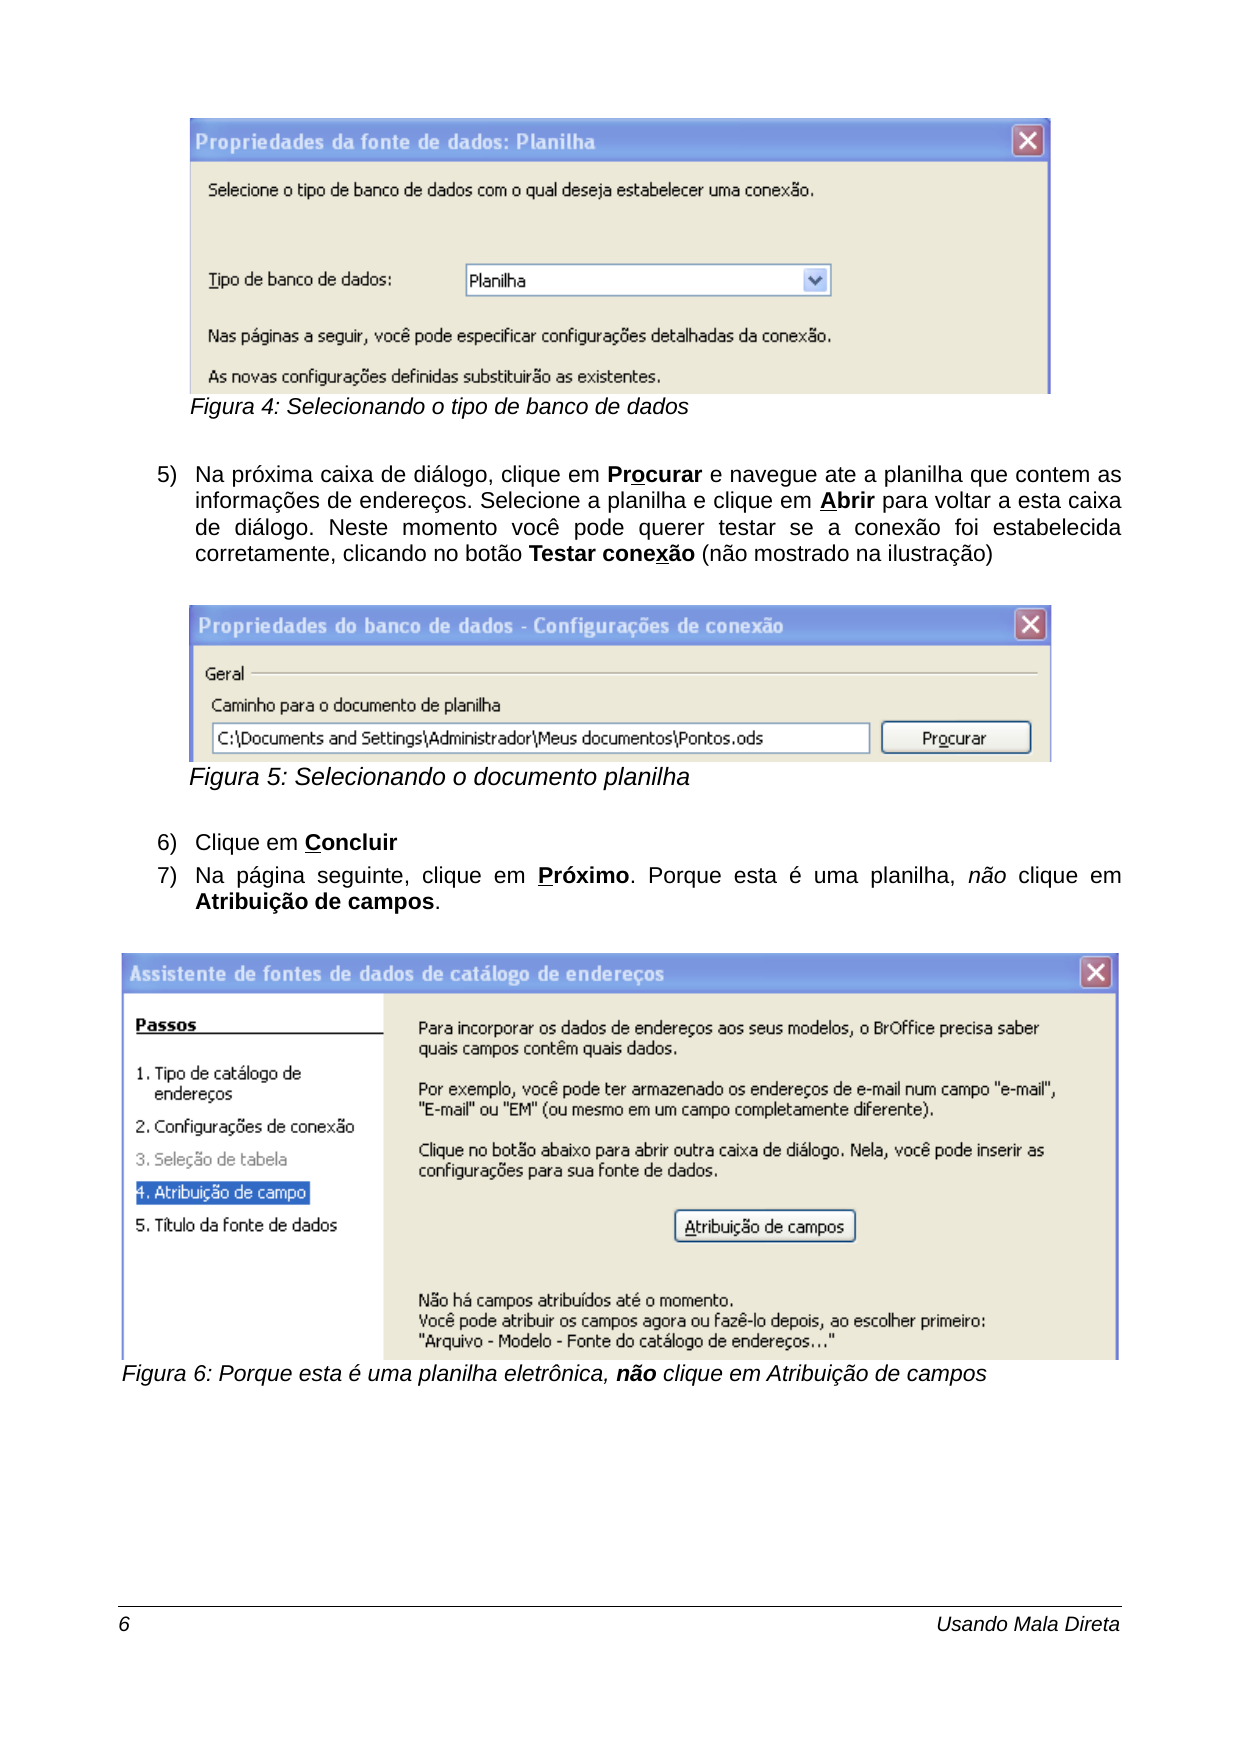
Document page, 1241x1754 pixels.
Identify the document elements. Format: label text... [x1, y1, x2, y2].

picture [121, 953, 1119, 1360]
text Figura 6: Porque esta é uma planilha eletrônica, não clique em Atribuição de campos [122, 1360, 1118, 1386]
list Na página seguinte, clique em Próximo. Porque esta é uma planilha, não clique em Atribuição de campos. [177, 862, 1122, 914]
text Figura 5: Selecionando o documento planilha [189, 762, 1051, 790]
picture [189, 118, 1051, 394]
list Figura 4: Selecionando o tipo de banco de dados [190, 394, 1051, 419]
picture [189, 605, 1052, 762]
list Na próxima caixa de diálogo, clique em Procurar e navegue ate a planilha que contem as informações de endereços. Selecione a planilha e clique em Abrir para voltar a esta caixa de diálogo. Neste momento você pode querer testar se a conexão foi estabelecida corretamente, clicando no botão Testar conexão (não mostrado na ilustração) [177, 461, 1122, 566]
list Clique em Concluir [177, 829, 1122, 856]
